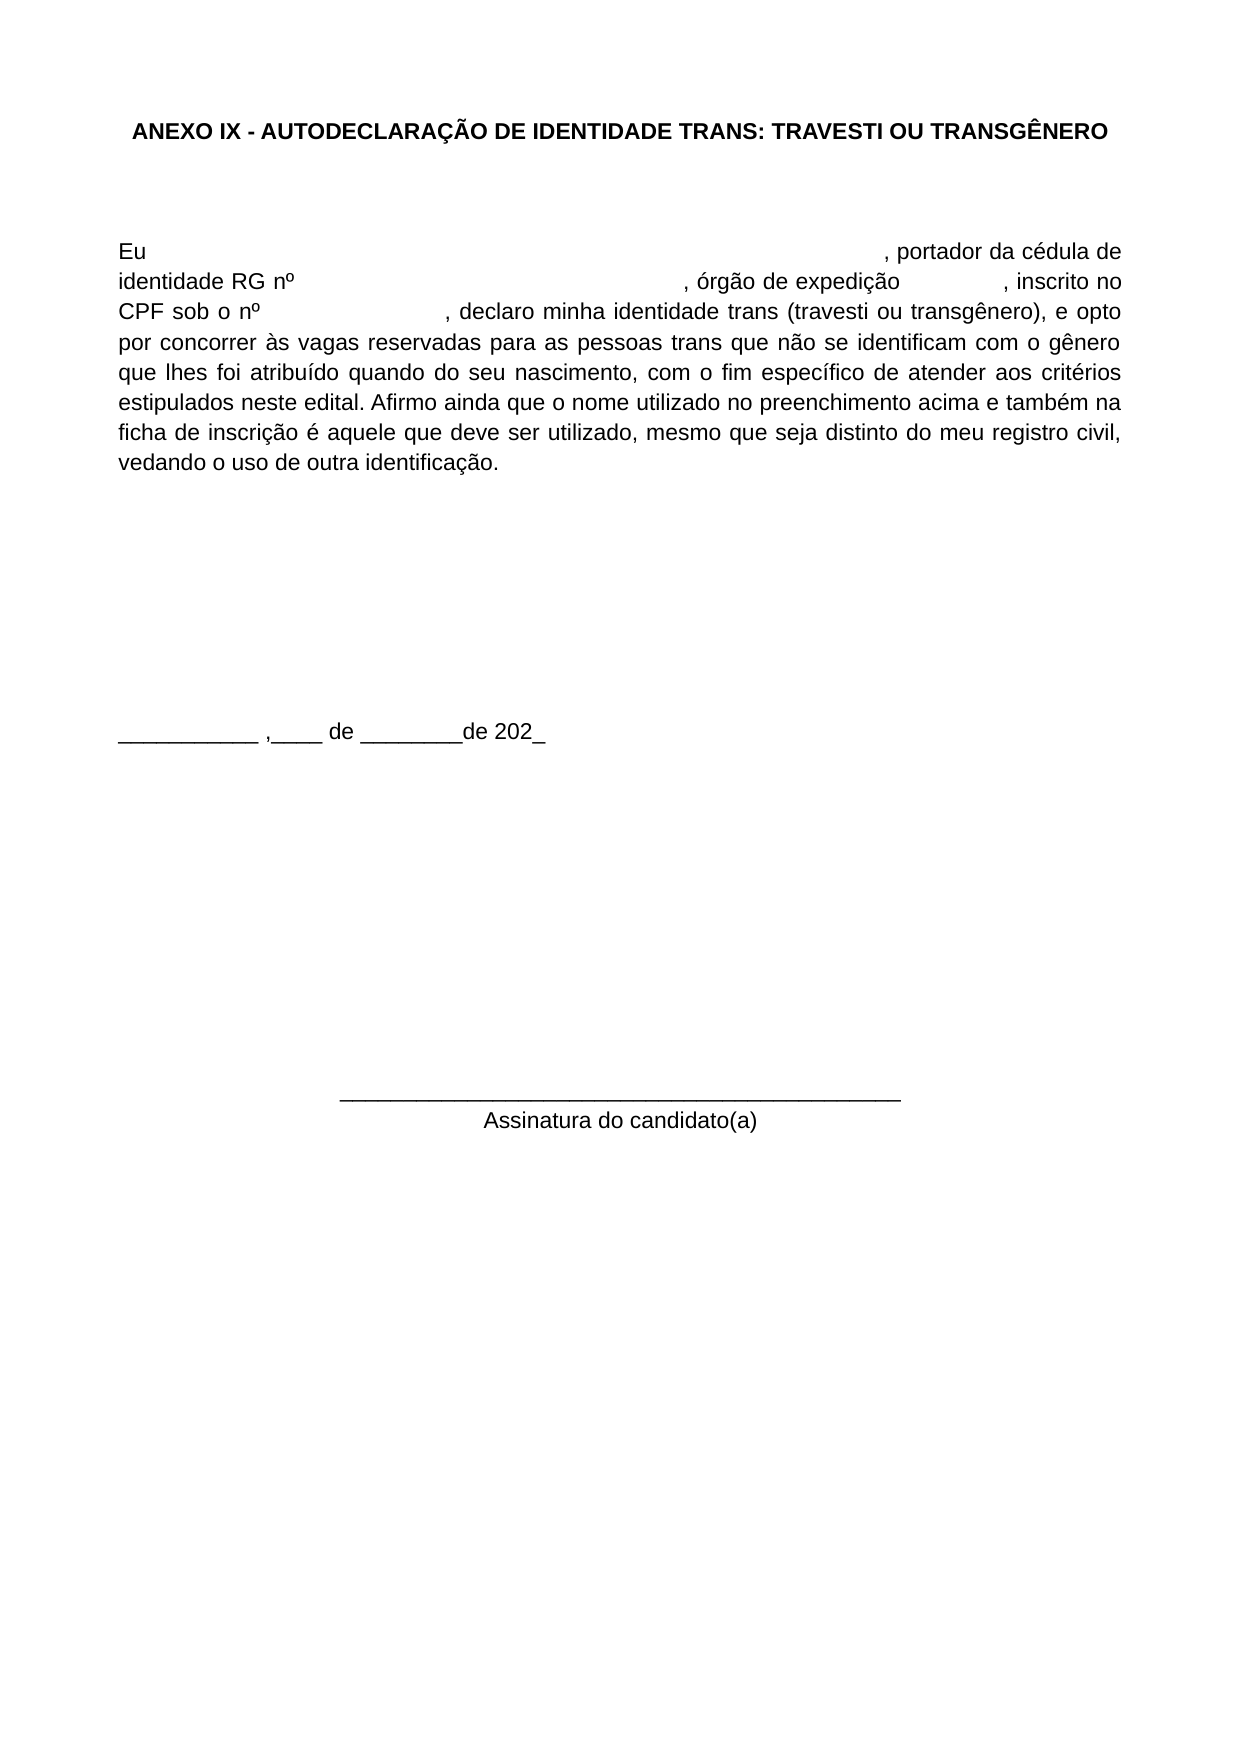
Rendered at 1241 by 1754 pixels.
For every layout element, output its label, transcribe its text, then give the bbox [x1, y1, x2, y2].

text Eu , portador da cédula de identidade RG nº , órgão de expedição , inscrito no CPF sob o nº , declaro minha identidade trans (travesti ou transgênero), e opto por concorrer às vagas reservadas para as pessoas trans que não se identificam com o gênero que lhes foi atribuído quando do seu nascimento, com o fim específico de atender aos critérios estipulados neste edital. Afirmo ainda que o nome utilizado no preenchimento acima e também na ficha de inscrição é aquele que deve ser utilizado, mesmo que seja distinto do meu registro civil, vedando o uso de outra identificação. [118, 208, 1122, 476]
text ___________ ,____ de ________de 202_ [118, 718, 1122, 744]
text ANEXO IX - AUTODECLARAÇÃO DE IDENTIDADE TRANS: TRAVESTI OU TRANSGÊNERO [118, 118, 1122, 144]
text ____________________________________________ Assinatura do candidato(a) [118, 1076, 1122, 1133]
